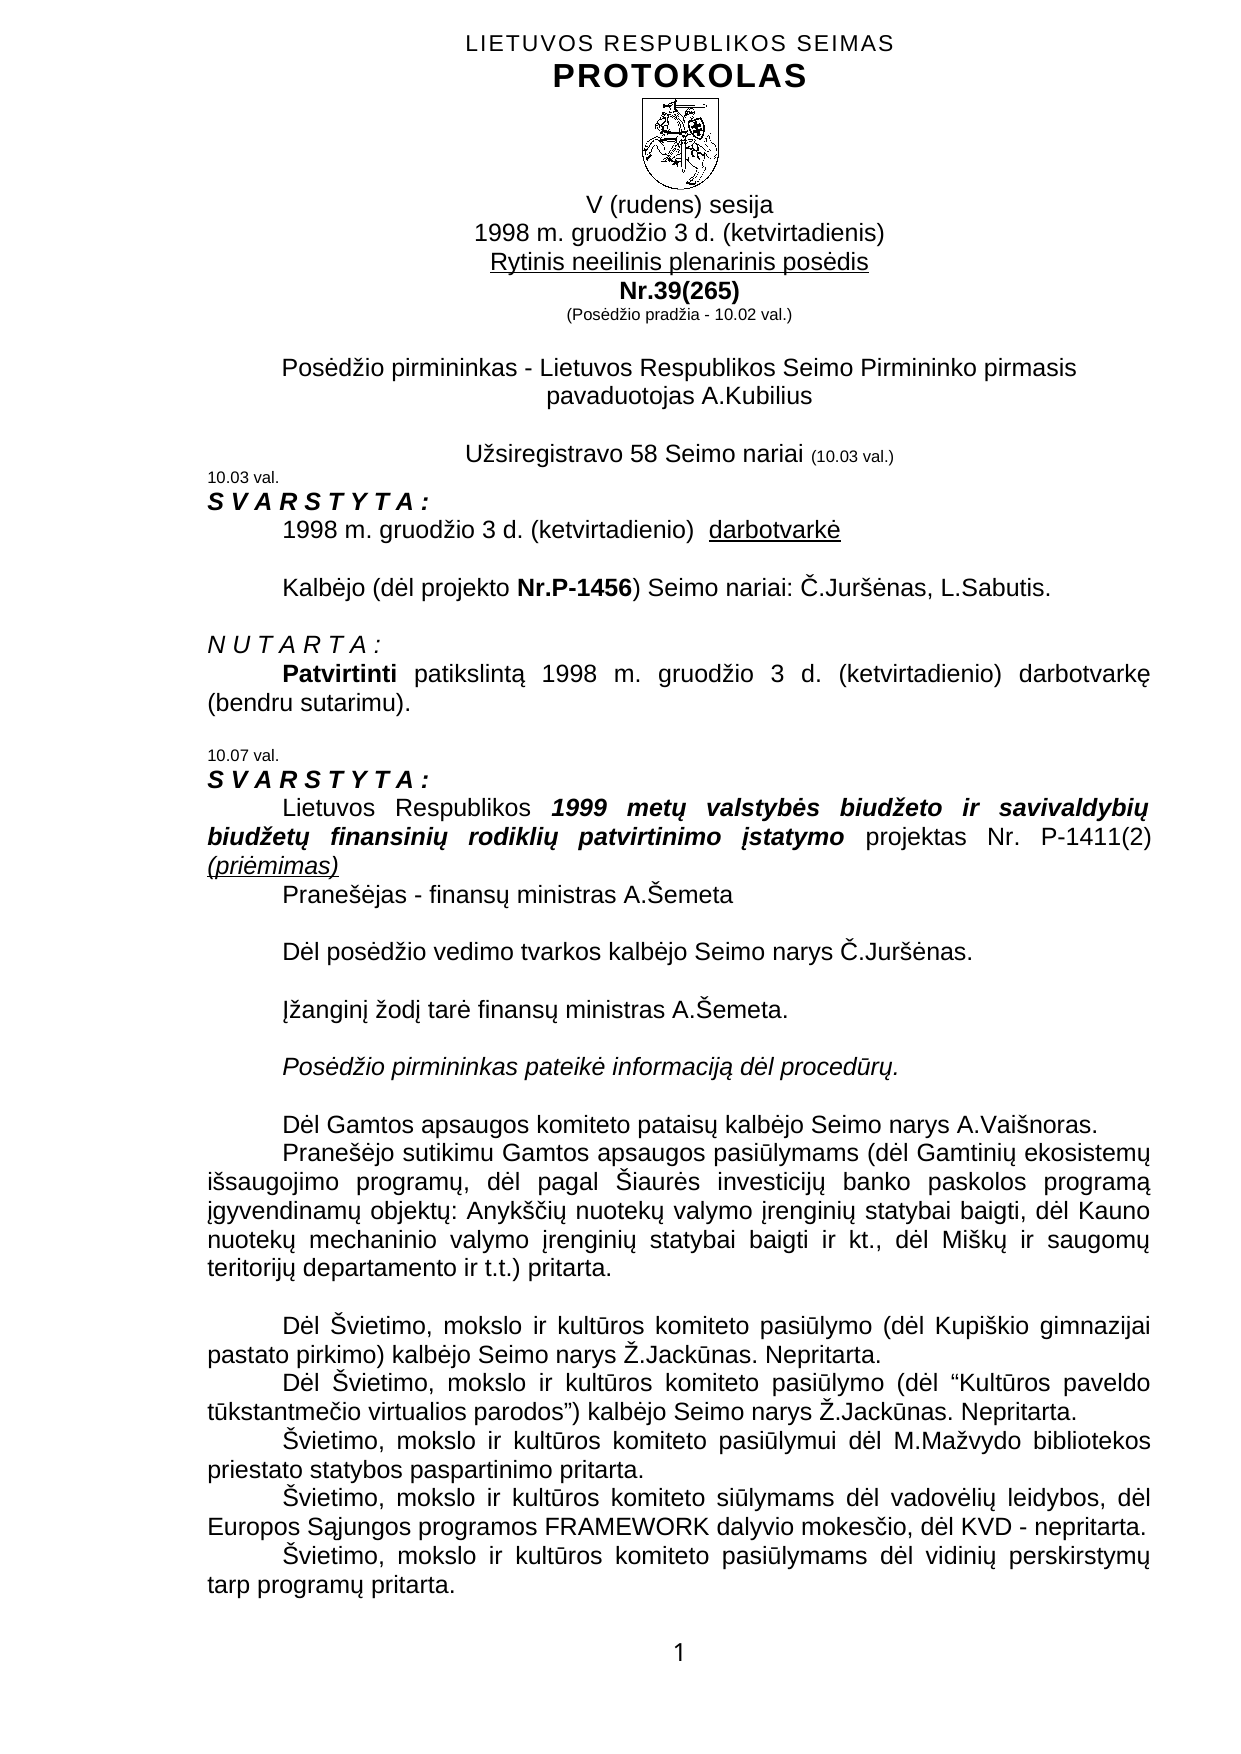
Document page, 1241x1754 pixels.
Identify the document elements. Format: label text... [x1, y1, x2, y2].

text Pranešėjo sutikimu Gamtos apsaugos pasiūlymams (dėl Gamtinių ekosistemų išsaugojimo programų, dėl pagal Šiaurės investicijų banko paskolos programą įgyvendinamų objektų: Anykščių nuotekų valymo įrenginių statybai baigti, dėl Kauno nuotekų mechaninio valymo įrenginių statybai baigti ir kt., dėl Miškų ir saugomų teritorijų departamento ir t.t.) pritarta. [207, 1138, 1152, 1282]
text (Posėdžio pradžia - 10.02 val.) [207, 304, 1152, 324]
text 1998 m. gruodžio 3 d. (ketvirtadienio) darbotvarkė [207, 515, 1152, 544]
text Posėdžio pirmininkas - Lietuvos Respublikos Seimo Pirmininko pirmasis pavaduotojas A.Kubilius [207, 352, 1152, 410]
text V (rudens) sesija [207, 95, 1152, 218]
text Dėl posėdžio vedimo tvarkos kalbėjo Seimo narys Č.Juršėnas. [207, 937, 1152, 966]
text Dėl Gamtos apsaugos komiteto pataisų kalbėjo Seimo narys A.Vaišnoras. [207, 1109, 1152, 1138]
text Kalbėjo (dėl projekto Nr.P-1456) Seimo nariai: Č.Juršėnas, L.Sabutis. [207, 573, 1152, 602]
text 10.07 val. [207, 745, 1152, 764]
text S V A R S T Y T A : [207, 764, 1152, 793]
text Įžanginį žodį tarė finansų ministras A.Šemeta. [207, 994, 1152, 1023]
text N U T A R T A : [207, 630, 1152, 659]
text Užsiregistravo 58 Seimo nariai (10.03 val.) [207, 439, 1152, 467]
text S V A R S T Y T A : [207, 487, 1152, 515]
text Pranešėjas - finansų ministras A.Šemeta [207, 879, 1152, 908]
text 10.03 val. [207, 467, 1152, 487]
text Posėdžio pirmininkas pateikė informaciją dėl procedūrų. [207, 1052, 1152, 1081]
text Švietimo, mokslo ir kultūros komiteto pasiūlymui dėl M.Mažvydo bibliotekos priestato statybos paspartinimo pritarta. [207, 1426, 1152, 1483]
text 1998 m. gruodžio 3 d. (ketvirtadienis) [207, 218, 1152, 247]
text Lietuvos Respublikos 1999 metų valstybės biudžeto ir savivaldybių biudžetų finansinių rodiklių patvirtinimo įstatymo projektas Nr. P-1411(2) (priėmimas) [207, 793, 1152, 879]
text Švietimo, mokslo ir kultūros komiteto siūlymams dėl vadovėlių leidybos, dėl Europos Sąjungos programos FRAMEWORK dalyvio mokesčio, dėl KVD - nepritarta. [207, 1483, 1152, 1541]
text Švietimo, mokslo ir kultūros komiteto pasiūlymams dėl vidinių perskirstymų tarp programų pritarta. [207, 1541, 1152, 1598]
text Rytinis neeilinis plenarinis posėdis [207, 247, 1152, 276]
text Dėl Švietimo, mokslo ir kultūros komiteto pasiūlymo (dėl “Kultūros paveldo tūkstantmečio virtualios parodos”) kalbėjo Seimo narys Ž.Jackūnas. Nepritarta. [207, 1368, 1152, 1426]
text Nr.39(265) [207, 276, 1152, 304]
text Dėl Švietimo, mokslo ir kultūros komiteto pasiūlymo (dėl Kupiškio gimnazijai pastato pirkimo) kalbėjo Seimo narys Ž.Jackūnas. Nepritarta. [207, 1311, 1152, 1368]
text lietuvos respublikos seimas [207, 30, 1152, 56]
text Patvirtinti patikslintą 1998 m. gruodžio 3 d. (ketvirtadienio) darbotvarkę (bendru sutarimu). [207, 659, 1152, 717]
text protokolas [207, 56, 1152, 95]
